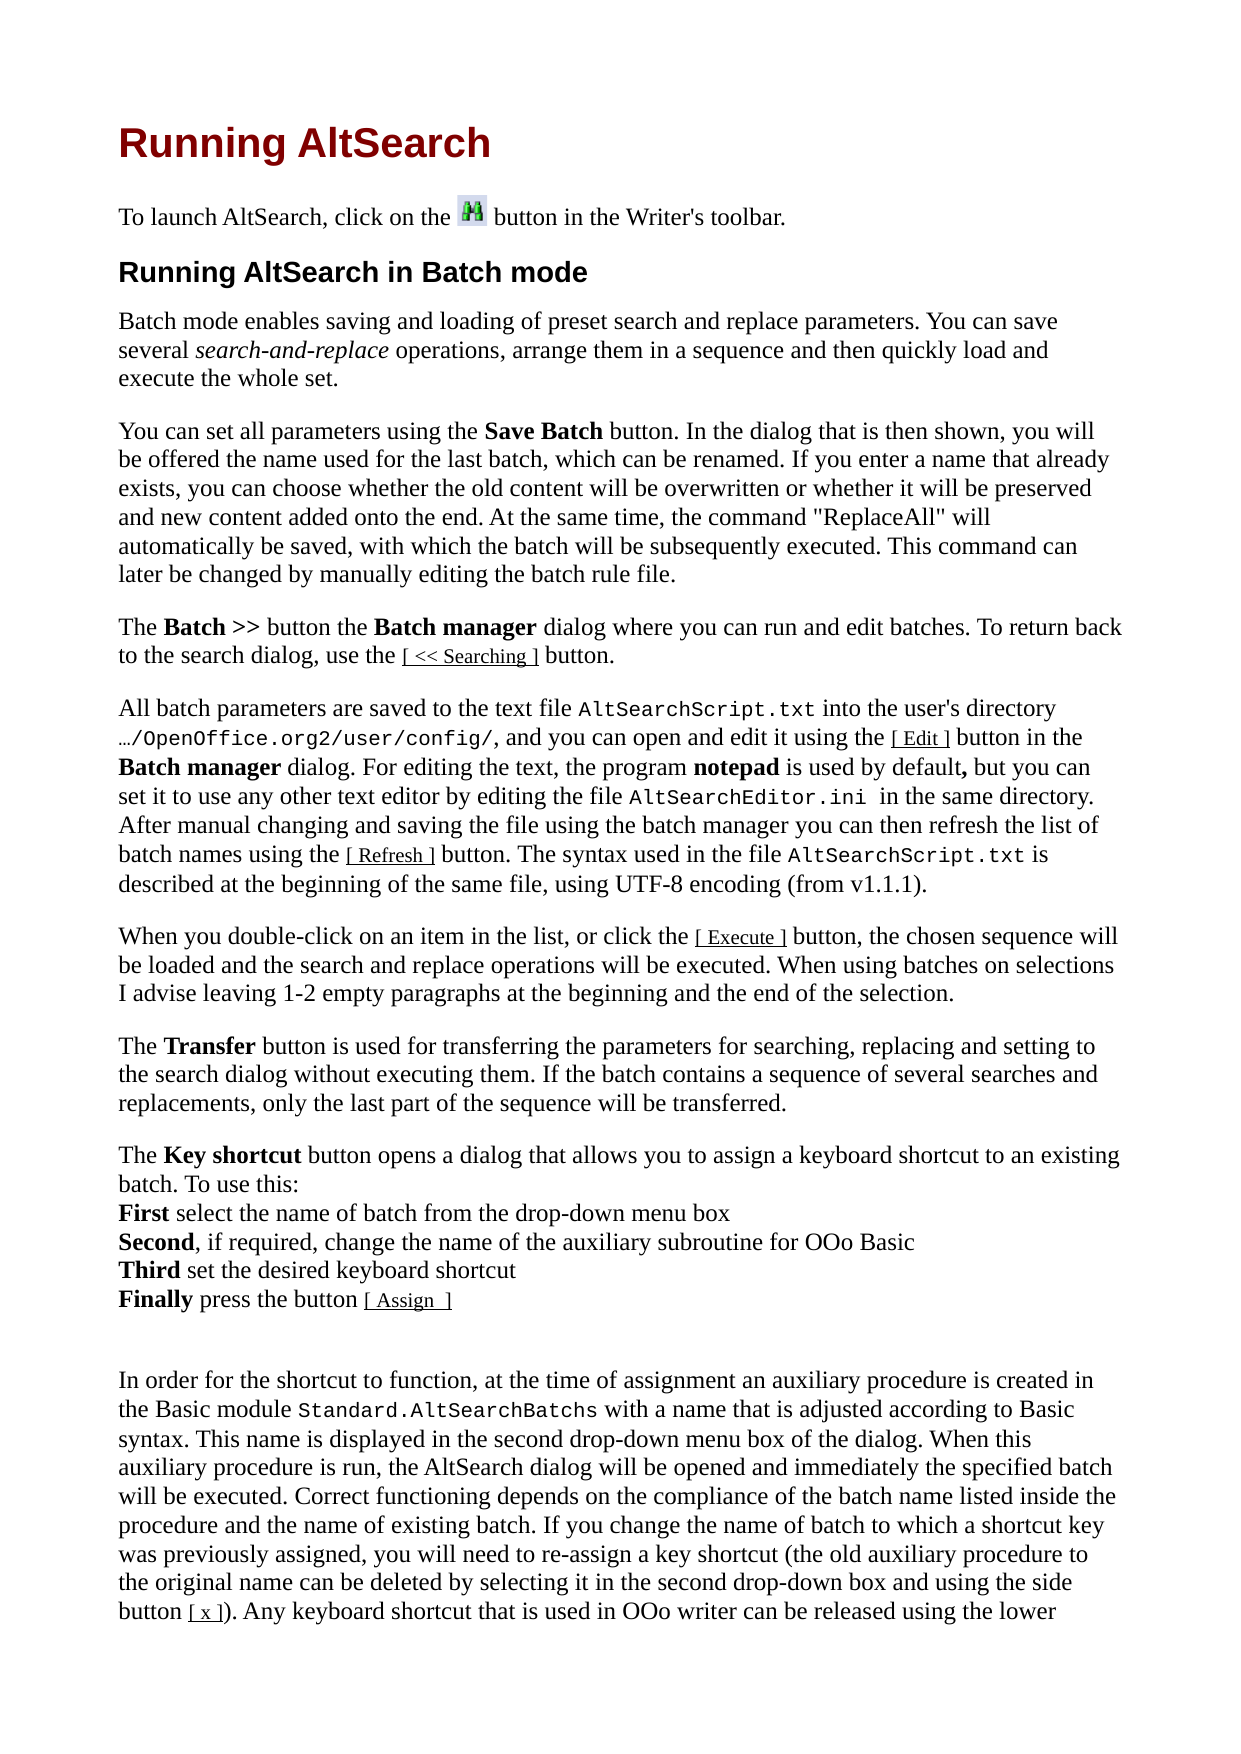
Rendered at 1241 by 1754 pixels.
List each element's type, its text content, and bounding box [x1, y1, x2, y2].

text All batch parameters are saved to the text file AltSearchScript.txt into the user's directory …/OpenOffice.org2/user/config/, and you can open and edit it using the [ Edit ] button in the Batch manager dialog. For editing the text, the program notepad is used by default, but you can set it to use any other text editor by editing the file AltSearchEditor.ini in the same directory. After manual changing and saving the file using the batch manager you can then refresh the list of batch names using the [ Refresh ] button. The syntax used in the file AltSearchScript.txt is described at the beginning of the same file, using UTF-8 encoding (from v1.1.1). [118, 693, 1122, 897]
text When you double-click on an item in the list, or click the [ Execute ] button, the chosen sequence will be loaded and the search and replace operations will be executed. When using batches on selections I advise leaving 1-2 empty paragraphs at the beginning and the end of the selection. [118, 921, 1122, 1007]
picture [457, 195, 488, 226]
text The Transfer button is used for transferring the parameters for searching, replacing and setting to the search dialog without executing them. If the batch contains a sequence of several searches and replacements, only the last part of the sequence will be transferred. [118, 1031, 1122, 1117]
text To launch AltSearch, click on the button in the Writer's toolbar. [118, 196, 1122, 231]
text Batch mode enables saving and loading of preset search and replace parameters. You can save several search-and-replace operations, arrange them in a sequence and then quickly load and execute the whole set. [118, 306, 1122, 392]
subtitle Running AltSearch [118, 118, 1122, 166]
text The Key shortcut button opens a dialog that allows you to assign a keyboard shortcut to an existing batch. To use this: First select the name of batch from the drop-down menu box Second, if required, change the name of the auxiliary subroutine for OOo Basic Third set the desired keyboard shortcut Finally press the button [ Assign ] [118, 1141, 1122, 1342]
text In order for the shortcut to function, at the time of assignment an auxiliary procedure is created in the Basic module Standard.AltSearchBatchs with a name that is adjusted according to Basic syntax. This name is displayed in the second drop-down menu box of the dialog. When this auxiliary procedure is run, the AltSearch dialog will be opened and immediately the specified batch will be executed. Correct functioning depends on the compliance of the batch name listed inside the procedure and the name of existing batch. If you change the name of batch to which a shortcut key was previously assigned, you will need to re-assign a key shortcut (the old auxiliary procedure to the original name can be deleted by selecting it in the second drop-down box and using the side button [ x ]). Any keyboard shortcut that is used in OOo writer can be released using the lower [118, 1365, 1122, 1625]
text You can set all parameters using the Save Batch button. In the dialog that is then shown, you will be offered the name used for the last batch, which can be renamed. If you enter a name that already exists, you can choose whether the old content will be overwritten or whether it will be preserved and new content added onto the end. At the same time, the command "ReplaceAll" will automatically be saved, with which the batch will be subsequently executed. This command can later be changed by manually editing the batch rule file. [118, 416, 1122, 588]
subtitle Running AltSearch in Batch mode [118, 254, 1122, 288]
text The Batch >> button the Batch manager dialog where you can run and edit batches. To return back to the search dialog, use the [ << Searching ] button. [118, 612, 1122, 669]
